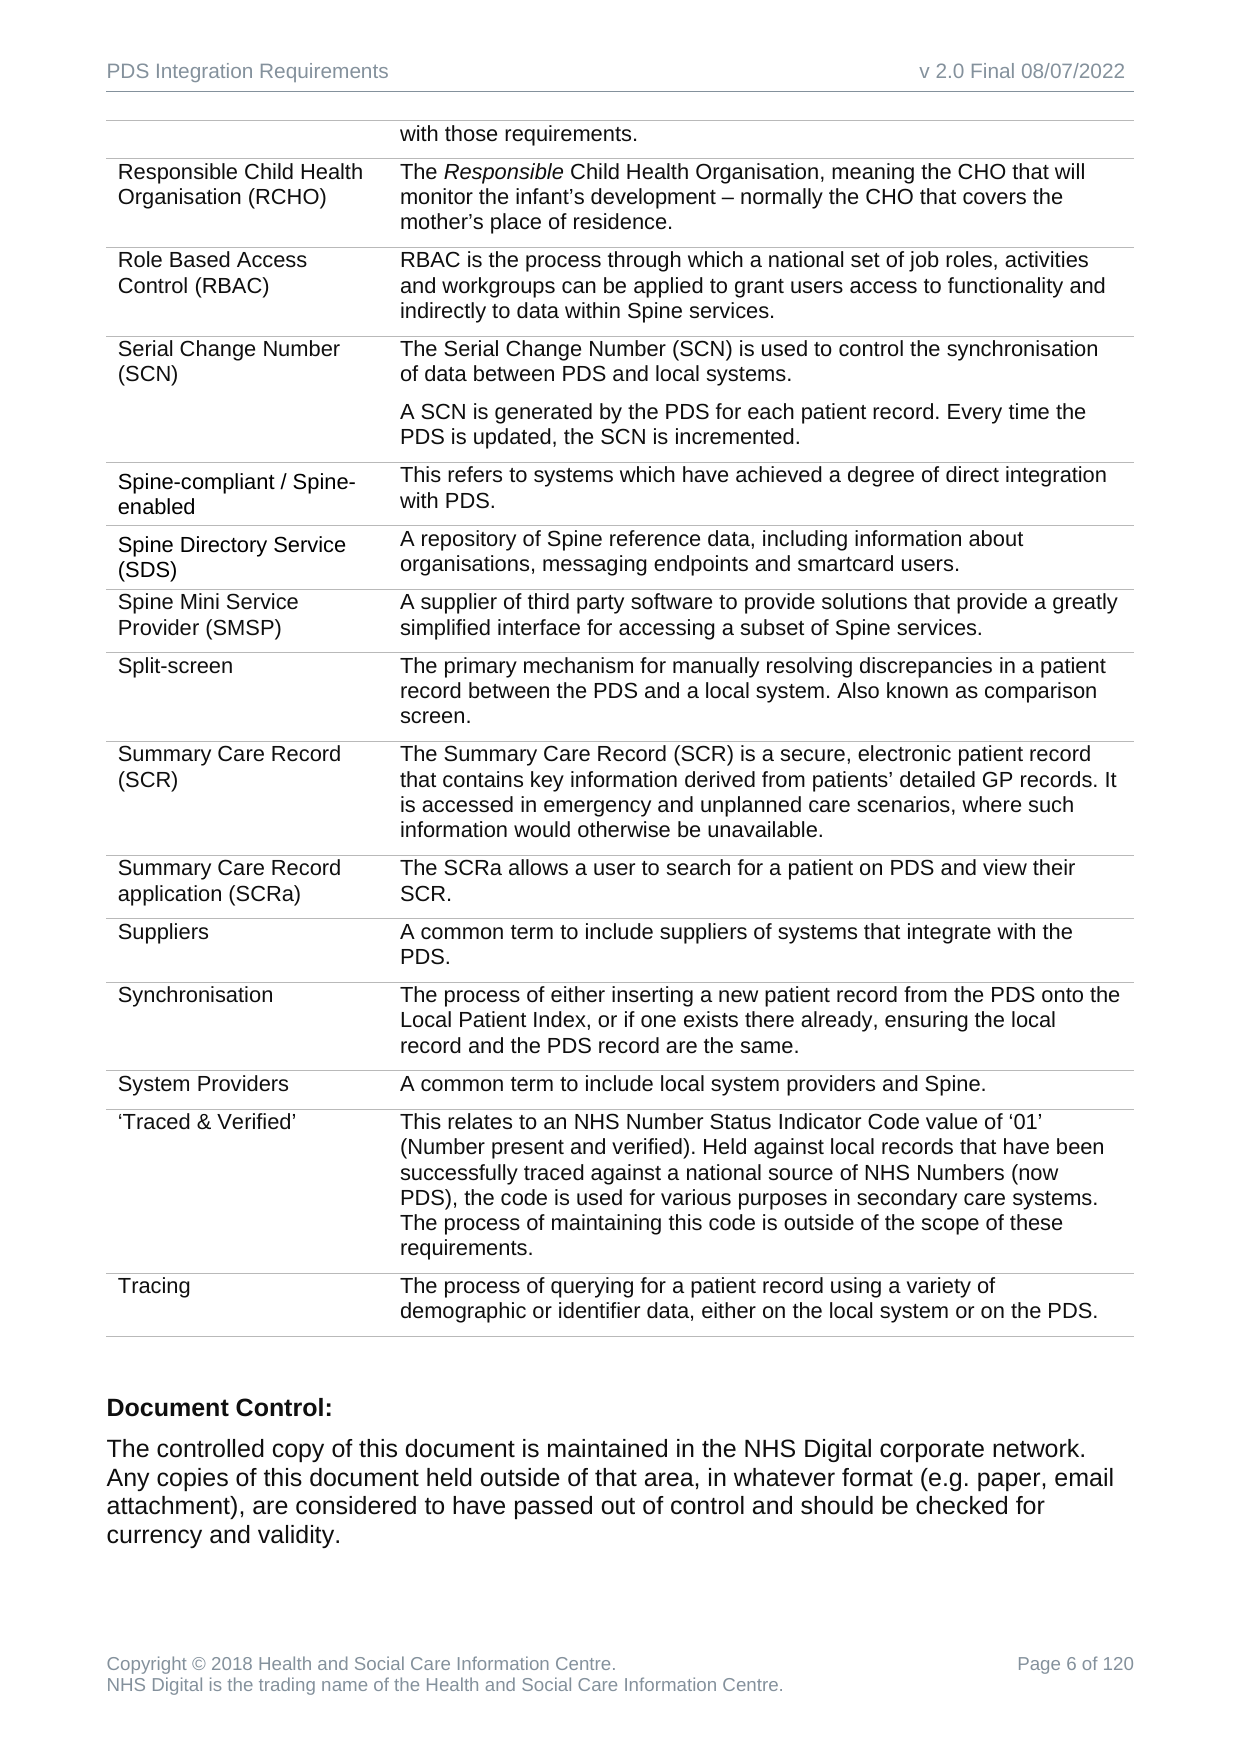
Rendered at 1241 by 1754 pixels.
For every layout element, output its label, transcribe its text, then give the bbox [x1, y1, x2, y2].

table_cell Spine Directory Service (SDS) [106, 526, 388, 589]
text The controlled copy of this document is maintained in the NHS Digital corporate network. Any copies of this document held outside of that area, in whatever format (e.g. paper, email attachment), are considered to have passed out of control and should be checked for currency and validity. [106, 1434, 1134, 1549]
table_cell A common term to include suppliers of systems that integrate with the PDS. [389, 919, 1134, 982]
table_cell Summary Care Record (SCR) [106, 742, 388, 855]
table_cell The Responsible Child Health Organisation, meaning the CHO that will monitor the infant’s development – normally the CHO that covers the mother’s place of residence. [389, 159, 1134, 247]
table_cell The process of either inserting a new patient record from the PDS onto the Local Patient Index, or if one exists there already, ensuring the local record and the PDS record are the same. [389, 983, 1134, 1070]
table_cell Summary Care Record application (SCRa) [106, 856, 388, 918]
table_cell Spine-compliant / Spine-enabled [106, 463, 388, 525]
table_cell Split-screen [106, 653, 388, 741]
table_cell Suppliers [106, 919, 388, 982]
table_cell Synchronisation [106, 983, 388, 1070]
table_cell A supplier of third party software to provide solutions that provide a greatly simplified interface for accessing a subset of Spine services. [389, 590, 1134, 652]
table_cell [106, 121, 388, 158]
table_cell The Serial Change Number (SCN) is used to control the synchronisation of data between PDS and local systems. A SCN is generated by the PDS for each patient record. Every time the PDS is updated, the SCN is incremented. [389, 337, 1134, 462]
table_cell The primary mechanism for manually resolving discrepancies in a patient record between the PDS and a local system. Also known as comparison screen. [389, 653, 1134, 741]
table_cell The SCRa allows a user to search for a patient on PDS and view their SCR. [389, 856, 1134, 918]
table_cell Spine Mini Service Provider (SMSP) [106, 590, 388, 652]
table_cell The process of querying for a patient record using a variety of demographic or identifier data, either on the local system or on the PDS. [389, 1274, 1134, 1336]
table_cell System Providers [106, 1071, 388, 1108]
table_cell This refers to systems which have achieved a degree of direct integration with PDS. [389, 463, 1134, 525]
table_cell Serial Change Number (SCN) [106, 337, 388, 462]
table_cell with those requirements. [389, 121, 1134, 158]
table_cell A common term to include local system providers and Spine. [389, 1071, 1134, 1108]
table_cell Role Based Access Control (RBAC) [106, 248, 388, 336]
text Document Control: [106, 1392, 1134, 1421]
table_cell Responsible Child Health Organisation (RCHO) [106, 159, 388, 247]
table_cell ‘Traced & Verified’ [106, 1110, 388, 1273]
table_cell Tracing [106, 1274, 388, 1336]
table_cell A repository of Spine reference data, including information about organisations, messaging endpoints and smartcard users. [389, 526, 1134, 589]
table_cell RBAC is the process through which a national set of job roles, activities and workgroups can be applied to grant users access to functionality and indirectly to data within Spine services. [389, 248, 1134, 336]
table_cell The Summary Care Record (SCR) is a secure, electronic patient record that contains key information derived from patients’ detailed GP records. It is accessed in emergency and unplanned care scenarios, where such information would otherwise be unavailable. [389, 742, 1134, 855]
table_cell This relates to an NHS Number Status Indicator Code value of ‘01’ (Number present and verified). Held against local records that have been successfully traced against a national source of NHS Numbers (now PDS), the code is used for various purposes in secondary care systems. The process of maintaining this code is outside of the scope of these requirements. [389, 1110, 1134, 1273]
